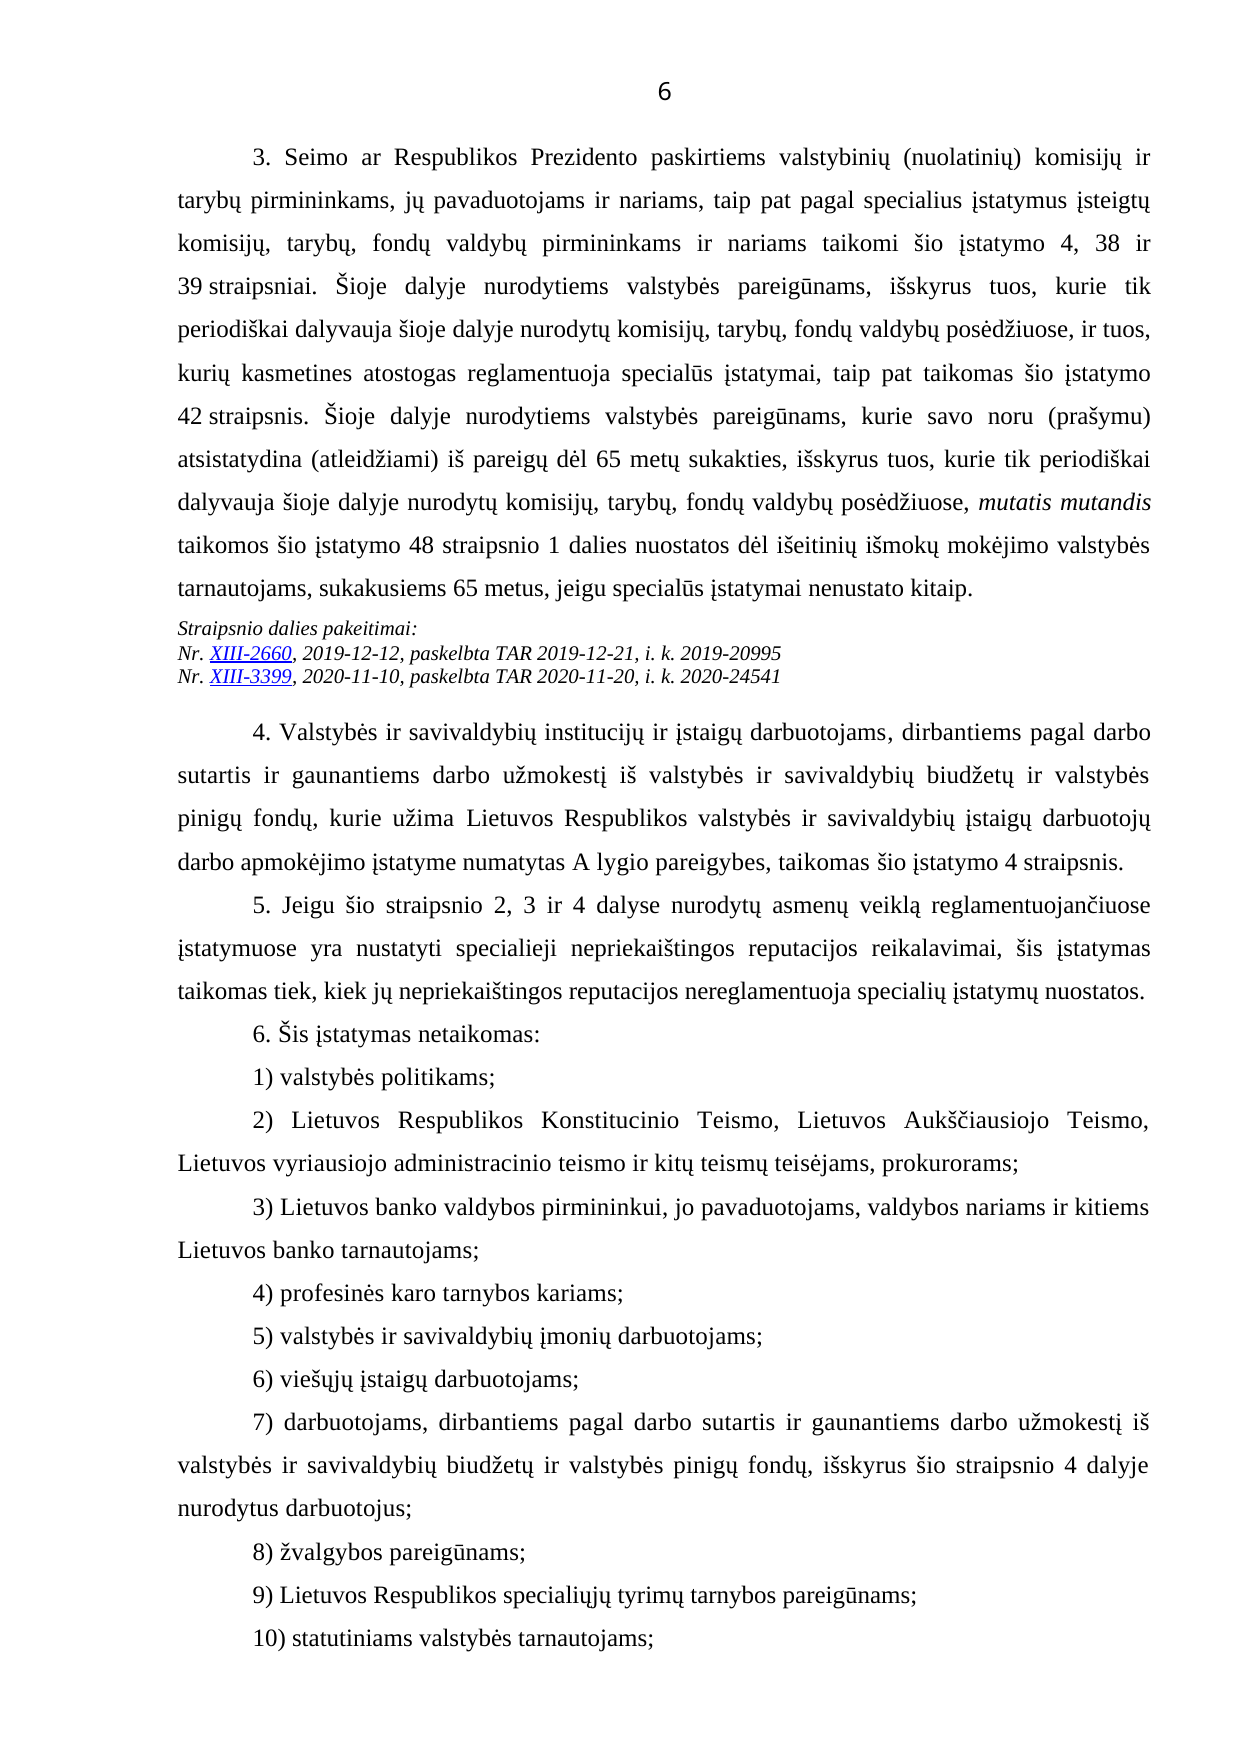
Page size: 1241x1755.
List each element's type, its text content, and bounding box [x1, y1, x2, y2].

text Nr. XIII-3399, 2020-11-10, paskelbta TAR 2020-11-20, i. k. 2020-24541 [177, 664, 1152, 688]
text 5) valstybės ir savivaldybių įmonių darbuotojams; [177, 1321, 1152, 1350]
text 7) darbuotojams, dirbantiems pagal darbo sutartis ir gaunantiems darbo užmokestį iš valstybės ir savivaldybių biudžetų ir valstybės pinigų fondų, išskyrus šio straipsnio 4 dalyje nurodytus darbuotojus; [177, 1407, 1152, 1522]
text 3) Lietuvos banko valdybos pirmininkui, jo pavaduotojams, valdybos nariams ir kitiems Lietuvos banko tarnautojams; [177, 1192, 1152, 1263]
text Nr. XIII-2660, 2019-12-12, paskelbta TAR 2019-12-21, i. k. 2019-20995 [177, 640, 1152, 664]
text 5. Jeigu šio straipsnio 2, 3 ir 4 dalyse nurodytų asmenų veiklą reglamentuojančiuose įstatymuose yra nustatyti specialieji nepriekaištingos reputacijos reikalavimai, šis įstatymas taikomas tiek, kiek jų nepriekaištingos reputacijos nereglamentuoja specialių įstatymų nuostatos. [177, 890, 1152, 1005]
text 2) Lietuvos Respublikos Konstitucinio Teismo, Lietuvos Aukščiausiojo Teismo, Lietuvos vyriausiojo administracinio teismo ir kitų teismų teisėjams, prokurorams; [177, 1105, 1152, 1177]
text 1) valstybės politikams; [177, 1062, 1152, 1091]
text 4) profesinės karo tarnybos kariams; [177, 1278, 1152, 1307]
text 10) statutiniams valstybės tarnautojams; [177, 1623, 1152, 1652]
text Straipsnio dalies pakeitimai: [177, 616, 1152, 640]
text 8) žvalgybos pareigūnams; [177, 1537, 1152, 1565]
text 9) Lietuvos Respublikos specialiųjų tyrimų tarnybos pareigūnams; [177, 1580, 1152, 1608]
text 3. Seimo ar Respublikos Prezidento paskirtiems valstybinių (nuolatinių) komisijų ir tarybų pirmininkams, jų pavaduotojams ir nariams, taip pat pagal specialius įstatymus įsteigtų komisijų, tarybų, fondų valdybų pirmininkams ir nariams taikomi šio įstatymo 4, 38 ir 39 straipsniai. Šioje dalyje nurodytiems valstybės pareigūnams, išskyrus tuos, kurie tik periodiškai dalyvauja šioje dalyje nurodytų komisijų, tarybų, fondų valdybų posėdžiuose, ir tuos, kurių kasmetines atostogas reglamentuoja specialūs įstatymai, taip pat taikomas šio įstatymo 42 straipsnis. Šioje dalyje nurodytiems valstybės pareigūnams, kurie savo noru (prašymu) atsistatydina (atleidžiami) iš pareigų dėl 65 metų sukakties, išskyrus tuos, kurie tik periodiškai dalyvauja šioje dalyje nurodytų komisijų, tarybų, fondų valdybų posėdžiuose, mutatis mutandis taikomos šio įstatymo 48 straipsnio 1 dalies nuostatos dėl išeitinių išmokų mokėjimo valstybės tarnautojams, sukakusiems 65 metus, jeigu specialūs įstatymai nenustato kitaip. [177, 142, 1152, 602]
text 6. Šis įstatymas netaikomas: [177, 1019, 1152, 1048]
text 4. Valstybės ir savivaldybių institucijų ir įstaigų darbuotojams, dirbantiems pagal darbo sutartis ir gaunantiems darbo užmokestį iš valstybės ir savivaldybių biudžetų ir valstybės pinigų fondų, kurie užima Lietuvos Respublikos valstybės ir savivaldybių įstaigų darbuotojų darbo apmokėjimo įstatyme numatytas A lygio pareigybes, taikomas šio įstatymo 4 straipsnis. [177, 717, 1152, 875]
text 6) viešųjų įstaigų darbuotojams; [177, 1364, 1152, 1393]
